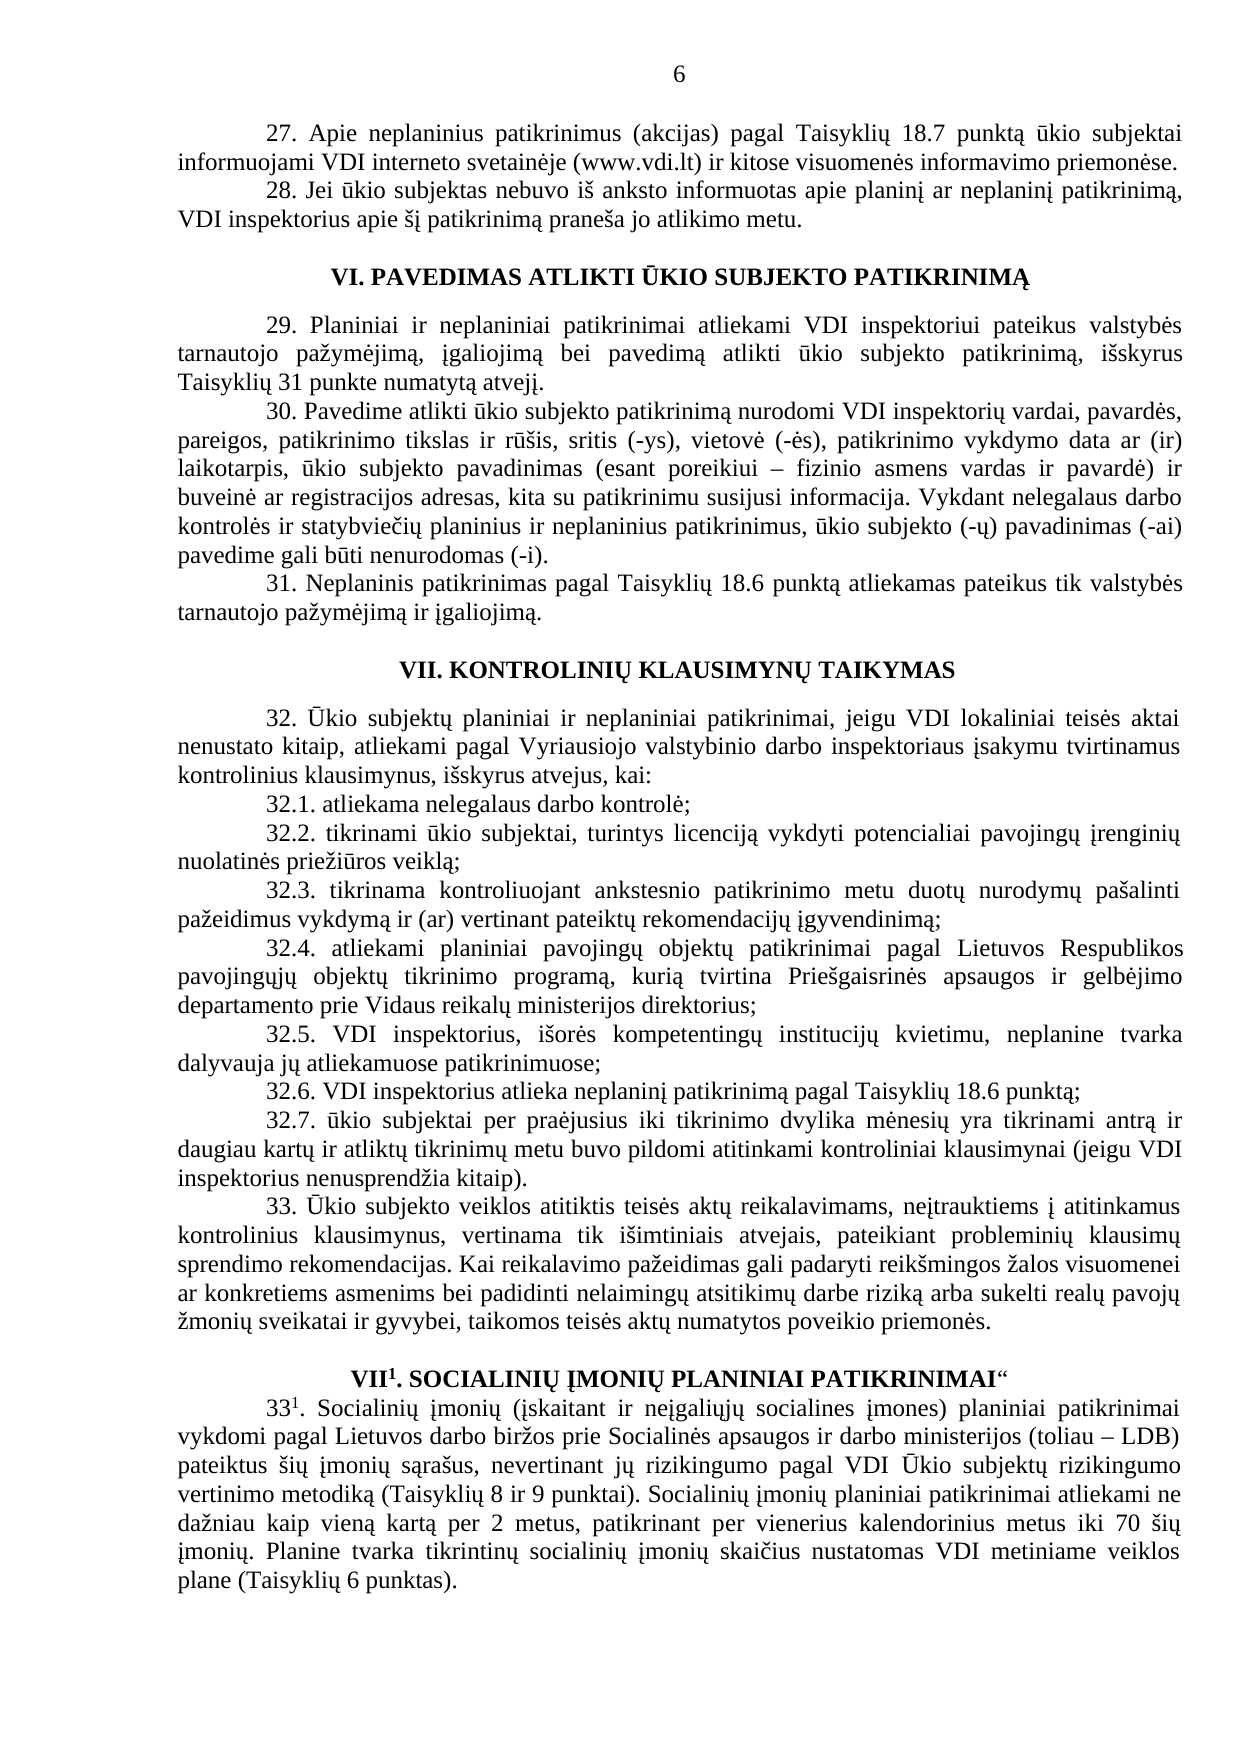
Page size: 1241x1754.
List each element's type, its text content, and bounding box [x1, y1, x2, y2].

text 32.6. VDI inspektorius atlieka neplaninį patikrinimą pagal Taisyklių 18.6 punktą; [177, 1076, 1184, 1105]
text 32.5. VDI inspektorius, išorės kompetentingų institucijų kvietimu, neplanine tvarka dalyvauja jų atliekamuose patikrinimuose; [177, 1019, 1184, 1076]
text 32.4. atliekami planiniai pavojingų objektų patikrinimai pagal Lietuvos Respublikos pavojingųjų objektų tikrinimo programą, kurią tvirtina Priešgaisrinės apsaugos ir gelbėjimo departamento prie Vidaus reikalų ministerijos direktorius; [177, 933, 1184, 1019]
text 32.3. tikrinama kontroliuojant ankstesnio patikrinimo metu duotų nurodymų pašalinti pažeidimus vykdymą ir (ar) vertinant pateiktų rekomendacijų įgyvendinimą; [177, 875, 1181, 933]
text 32.1. atliekama nelegalaus darbo kontrolė; [177, 789, 1181, 818]
text 27. Apie neplaninius patikrinimus (akcijas) pagal Taisyklių 18.7 punktą ūkio subjektai informuojami VDI interneto svetainėje (www.vdi.lt) ir kitose visuomenės informavimo priemonėse. [177, 118, 1184, 176]
text 29. Planiniai ir neplaniniai patikrinimai atliekami VDI inspektoriui pateikus valstybės tarnautojo pažymėjimą, įgaliojimą bei pavedimą atlikti ūkio subjekto patikrinimą, išskyrus Taisyklių 31 punkte numatytą atvejį. [177, 310, 1184, 396]
text 33. Ūkio subjekto veiklos atitiktis teisės aktų reikalavimams, neįtrauktiems į atitinkamus kontrolinius klausimynus, vertinama tik išimtiniais atvejais, pateikiant probleminių klausimų sprendimo rekomendacijas. Kai reikalavimo pažeidimas gali padaryti reikšmingos žalos visuomenei ar konkretiems asmenims bei padidinti nelaimingų atsitikimų darbe riziką arba sukelti realų pavojų žmonių sveikatai ir gyvybei, taikomos teisės aktų numatytos poveikio priemonės. [177, 1191, 1181, 1335]
text 32. Ūkio subjektų planiniai ir neplaniniai patikrinimai, jeigu VDI lokaliniai teisės aktai nenustato kitaip, atliekami pagal Vyriausiojo valstybinio darbo inspektoriaus įsakymu tvirtinamus kontrolinius klausimynus, išskyrus atvejus, kai: [177, 703, 1181, 789]
text VI. PAVEDIMAS ATLIKTI ŪKIO SUBJEKTO PATIKRINIMĄ [177, 262, 1184, 291]
text 331. Socialinių įmonių (įskaitant ir neįgaliųjų socialines įmones) planiniai patikrinimai vykdomi pagal Lietuvos darbo biržos prie Socialinės apsaugos ir darbo ministerijos (toliau – LDB) pateiktus šių įmonių sąrašus, nevertinant jų rizikingumo pagal VDI Ūkio subjektų rizikingumo vertinimo metodiką (Taisyklių 8 ir 9 punktai). Socialinių įmonių planiniai patikrinimai atliekami ne dažniau kaip vieną kartą per 2 metus, patikrinant per vienerius kalendorinius metus iki 70 šių įmonių. Planine tvarka tikrintinų socialinių įmonių skaičius nustatomas VDI metiniame veiklos plane (Taisyklių 6 punktas). [177, 1393, 1181, 1594]
text 32.7. ūkio subjektai per praėjusius iki tikrinimo dvylika mėnesių yra tikrinami antrą ir daugiau kartų ir atliktų tikrinimų metu buvo pildomi atitinkami kontroliniai klausimynai (jeigu VDI inspektorius nenusprendžia kitaip). [177, 1105, 1184, 1191]
text 31. Neplaninis patikrinimas pagal Taisyklių 18.6 punktą atliekamas pateikus tik valstybės tarnautojo pažymėjimą ir įgaliojimą. [177, 568, 1184, 626]
text 28. Jei ūkio subjektas nebuvo iš anksto informuotas apie planinį ar neplaninį patikrinimą, VDI inspektorius apie šį patikrinimą praneša jo atlikimo metu. [177, 176, 1184, 233]
text VII. KONTROLINIŲ KLAUSIMYNŲ TAIKYMAS [177, 655, 1184, 683]
text 32.2. tikrinami ūkio subjektai, turintys licenciją vykdyti potencialiai pavojingų įrenginių nuolatinės priežiūros veiklą; [177, 818, 1181, 875]
text VII1. SOCIALINIŲ ĮMONIŲ PLANINIAI PATIKRINIMAI“ [177, 1364, 1181, 1393]
text 30. Pavedime atlikti ūkio subjekto patikrinimą nurodomi VDI inspektorių vardai, pavardės, pareigos, patikrinimo tikslas ir rūšis, sritis (-ys), vietovė (-ės), patikrinimo vykdymo data ar (ir) laikotarpis, ūkio subjekto pavadinimas (esant poreikiui – fizinio asmens vardas ir pavardė) ir buveinė ar registracijos adresas, kita su patikrinimu susijusi informacija. Vykdant nelegalaus darbo kontrolės ir statybviečių planinius ir neplaninius patikrinimus, ūkio subjekto (-ų) pavadinimas (-ai) pavedime gali būti nenurodomas (-i). [177, 396, 1184, 568]
